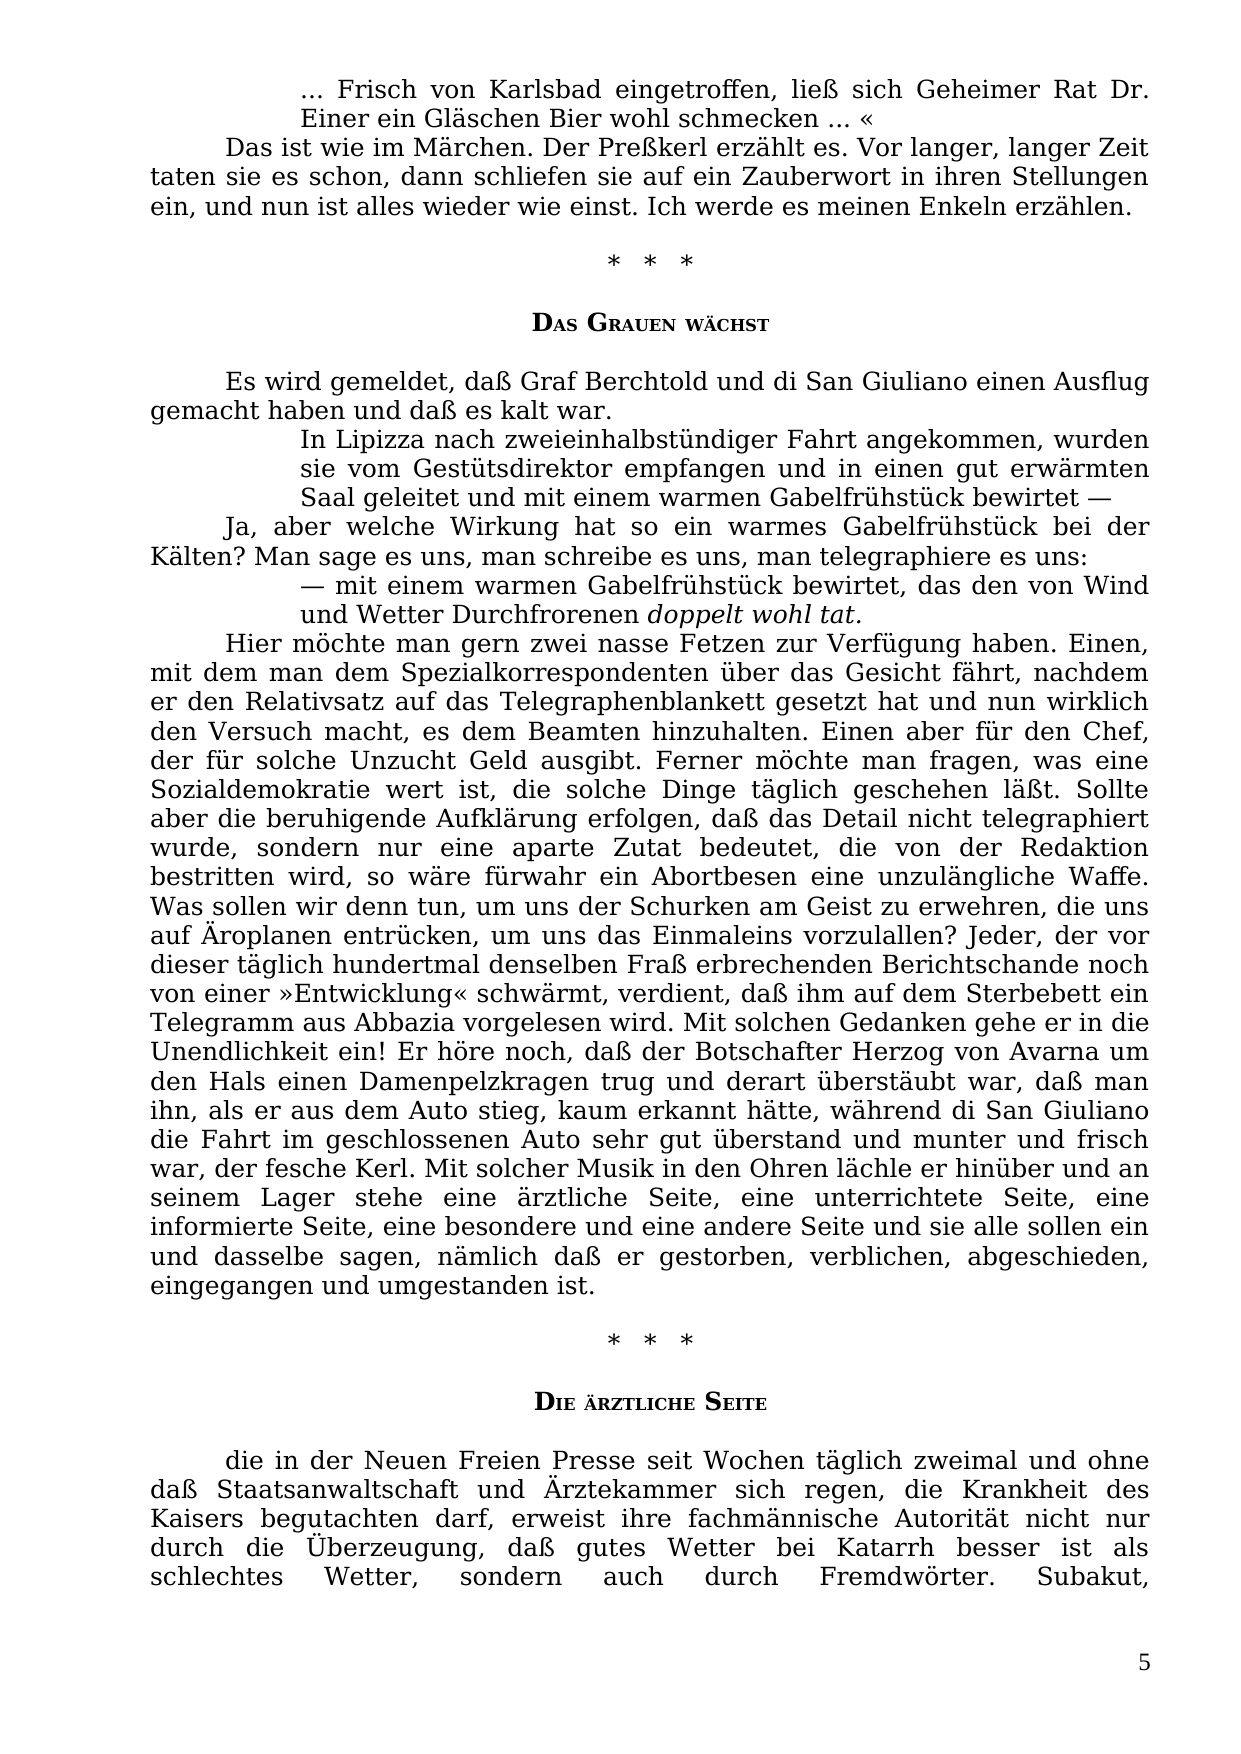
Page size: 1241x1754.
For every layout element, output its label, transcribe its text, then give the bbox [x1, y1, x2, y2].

text ... Frisch von Karlsbad eingetroffen, ließ sich Geheimer Rat Dr. Einer ein Gläschen Bier wohl schmecken ... « [300, 75, 1151, 133]
text * * * [150, 250, 1151, 279]
text * * * [150, 1329, 1151, 1358]
text Hier möchte man gern zwei nasse Fetzen zur Verfügung haben. Einen, mit dem man dem Spezialkorrespondenten über das Gesicht fährt, nachdem er den Relativsatz auf das Telegraphenblankett gesetzt hat und nun wirklich den Versuch macht, es dem Beamten hinzuhalten. Einen aber für den Chef, der für solche Unzucht Geld ausgibt. Ferner möchte man fragen, was eine Sozialdemokratie wert ist, die solche Dinge täglich geschehen läßt. Sollte aber die beruhigende Aufklärung erfolgen, daß das Detail nicht telegraphiert wurde, sondern nur eine aparte Zutat bedeutet, die von der Redaktion bestritten wird, so wäre fürwahr ein Abortbesen eine unzulängliche Waffe. Was sollen wir denn tun, um uns der Schurken am Geist zu erwehren, die uns auf Äroplanen entrücken, um uns das Einmaleins vorzulallen? Jeder, der vor dieser täglich hundertmal denselben Fraß erbrechenden Berichtschande noch von einer »Entwicklung« schwärmt, verdient, daß ihm auf dem Sterbebett ein Telegramm aus Abbazia vorgelesen wird. Mit solchen Gedanken gehe er in die Unendlichkeit ein! Er höre noch, daß der Botschafter Herzog von Avarna um den Hals einen Damenpelzkragen trug und derart überstäubt war, daß man ihn, als er aus dem Auto stieg, kaum erkannt hätte, während di San Giuliano die Fahrt im geschlossenen Auto sehr gut überstand und munter und frisch war, der fesche Kerl. Mit solcher Musik in den Ohren lächle er hinüber und an seinem Lager stehe eine ärztliche Seite, eine unterrichtete Seite, eine informierte Seite, eine besondere und eine andere Seite und sie alle sollen ein und dasselbe sagen, nämlich daß er gestorben, verblichen, abgeschieden, eingegangen und umgestanden ist. [150, 629, 1151, 1300]
text — mit einem warmen Gabelfrühstück bewirtet, das den von Wind und Wetter Durchfrorenen doppelt wohl tat. [300, 571, 1151, 629]
text die in der Neuen Freien Presse seit Wochen täglich zweimal und ohne daß Staatsanwaltschaft und Ärztekammer sich regen, die Krankheit des Kaisers begutachten darf, erweist ihre fachmännische Autorität nicht nur durch die Überzeugung, daß gutes Wetter bei Katarrh besser ist als schlechtes Wetter, sondern auch durch Fremdwörter. Subakut, [150, 1446, 1151, 1592]
text Das ist wie im Märchen. Der Preßkerl erzählt es. Vor langer, langer Zeit taten sie es schon, dann schliefen sie auf ein Zauberwort in ihren Stellungen ein, und nun ist alles wieder wie einst. Ich werde es meinen Enkeln erzählen. [150, 133, 1151, 221]
text Die ärztliche Seite [150, 1358, 1151, 1417]
text In Lipizza nach zweieinhalbstündiger Fahrt angekommen, wurden sie vom Gestütsdirektor empfangen und in einen gut erwärmten Saal geleitet und mit einem warmen Gabelfrühstück bewirtet — [300, 425, 1151, 512]
text Es wird gemeldet, daß Graf Berchtold und di San Giuliano einen Ausflug gemacht haben und daß es kalt war. [150, 367, 1151, 425]
text Das Grauen wächst [150, 279, 1151, 337]
text Ja, aber welche Wirkung hat so ein warmes Gabelfrühstück bei der Kälten? Man sage es uns, man schreibe es uns, man telegraphiere es uns: [150, 512, 1151, 571]
